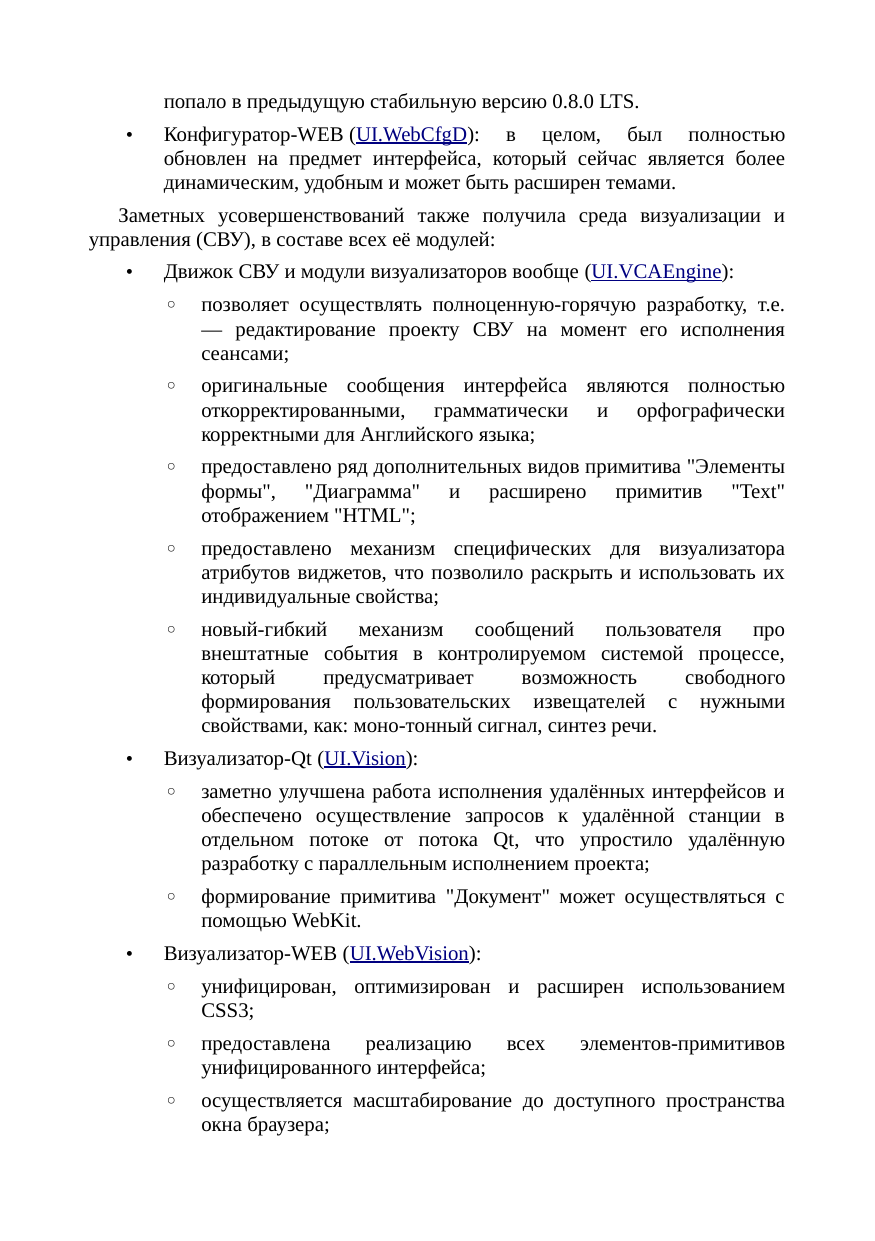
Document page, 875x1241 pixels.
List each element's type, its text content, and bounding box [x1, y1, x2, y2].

list Движок СВУ и модули визуализаторов вообще (UI.VCAEngine): [126, 259, 786, 283]
list предоставлено ряд дополнительных видов примитива "Элементы формы", "Диаграмма" и расширено примитив "Text" отображением "HTML"; [163, 454, 786, 527]
list предоставлена реализацию всех элементов-примитивов унифицированного интерфейса; [163, 1031, 786, 1079]
list Конфигуратор-WEB (UI.WebCfgD): в целом, был полностью обновлен на предмет интерфейса, который сейчас является более динамическим, удобным и может быть расширен темами. [126, 121, 786, 194]
list позволяет осуществлять полноценную-горячую разработку, т.е. — редактирование проекту СВУ на момент его исполнения сеансами; [163, 292, 786, 364]
list Визуализатор-Qt (UI.Vision): [126, 746, 786, 770]
list новый-гибкий механизм сообщений пользователя про внештатные события в контролируемом системой процессе, который предусматривает возможность свободного формирования пользовательских извещателей с нужными свойствами, как: моно-тонный сигнал, синтез речи. [163, 617, 786, 737]
list оригинальные сообщения интерфейса являются полностью откорректированными, грамматически и орфографически корректными для Английского языка; [163, 373, 786, 446]
list попало в предыдущую стабильную версию 0.8.0 LTS. [126, 88, 786, 113]
text Заметных усовершенствований также получила среда визуализации и управления (СВУ), в составе всех её модулей: [88, 202, 786, 251]
list предоставлено механизм специфических для визуализатора атрибутов виджетов, что позволило раскрыть и использовать их индивидуальные свойства; [163, 536, 786, 608]
list заметно улучшена работа исполнения удалённых интерфейсов и обеспечено осуществление запросов к удалённой станции в отдельном потоке от потока Qt, что упростило удалённую разработку с параллельным исполнением проекта; [163, 779, 786, 875]
list формирование примитива "Документ" может осуществляться с помощью WebKit. [163, 884, 786, 932]
list Визуализатор-WEB (UI.WebVision): [126, 941, 786, 965]
list осуществляется масштабирование до доступного пространства окна браузера; [163, 1088, 786, 1136]
list унифицирован, оптимизирован и расширен использованием CSS3; [163, 974, 786, 1022]
